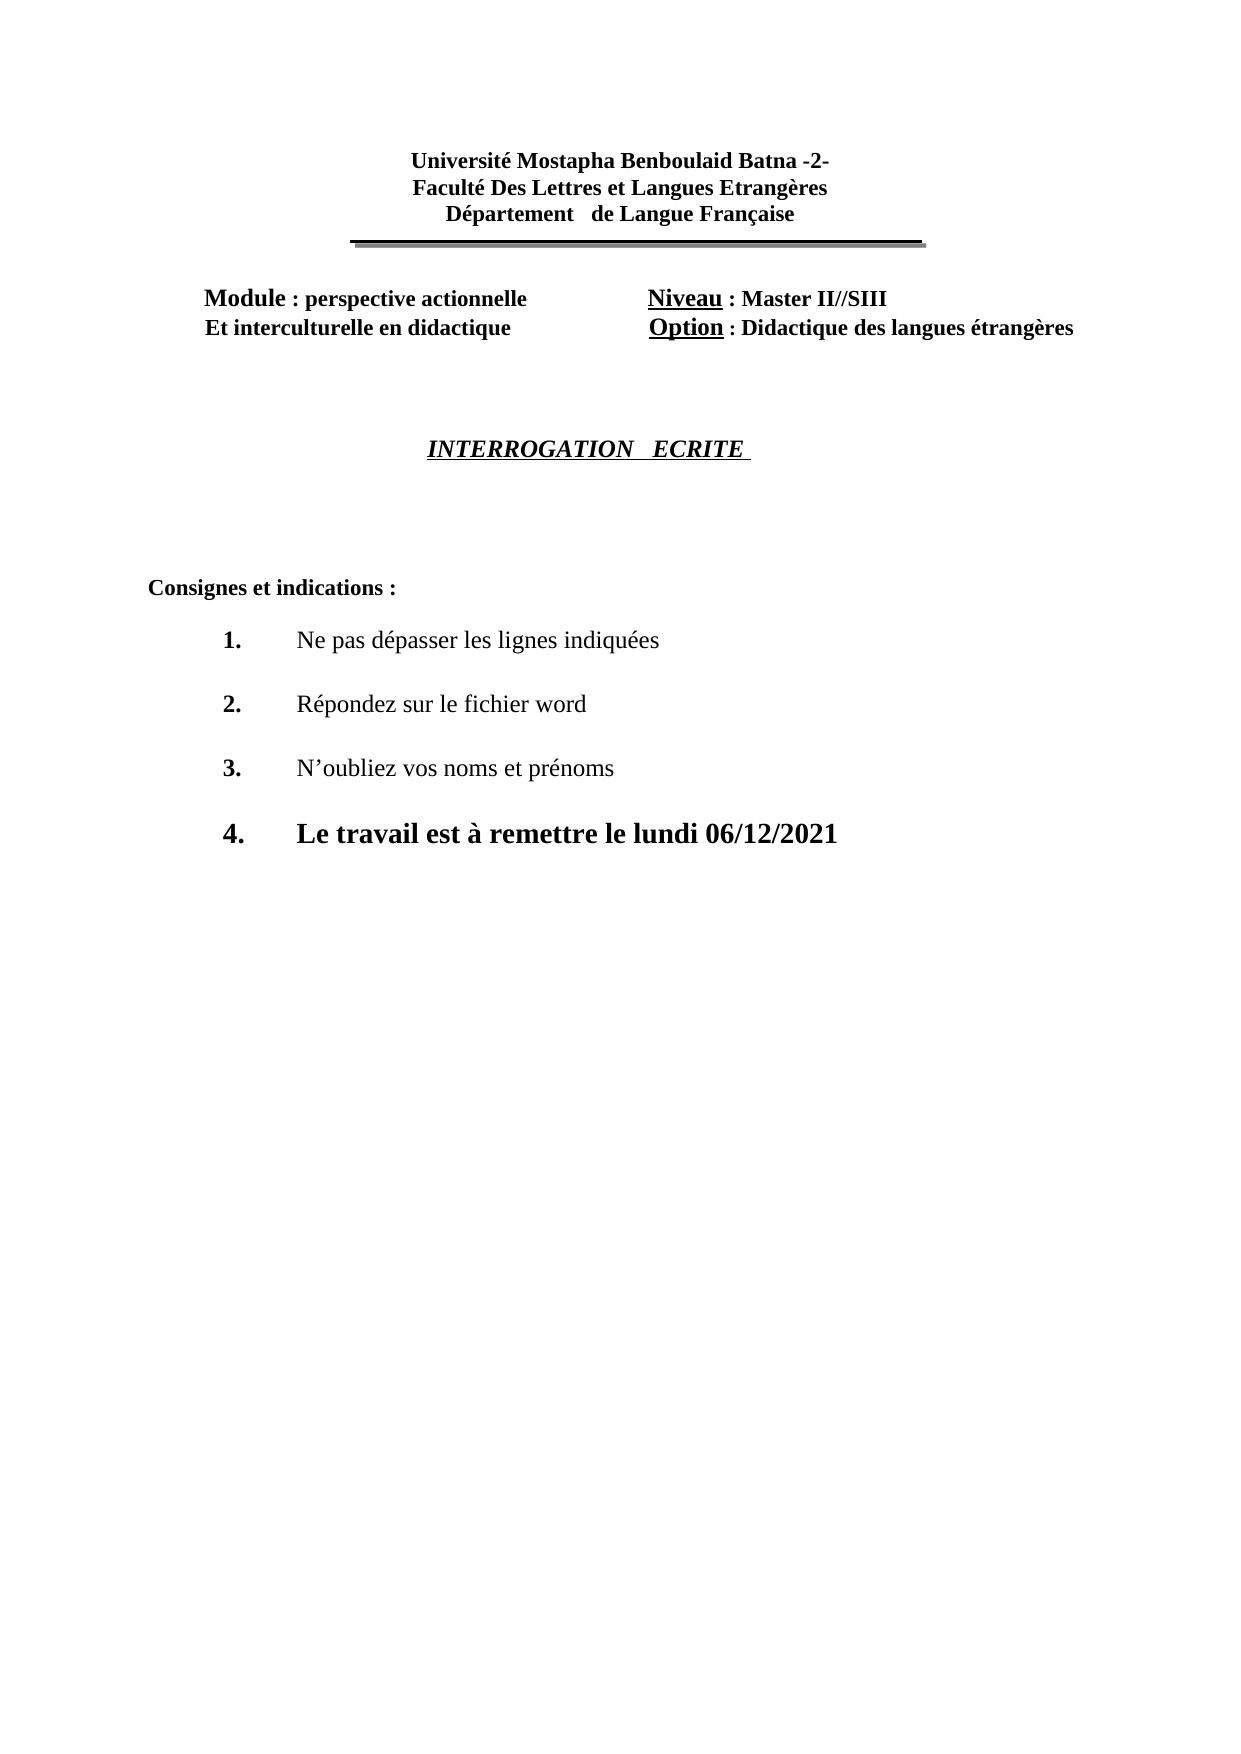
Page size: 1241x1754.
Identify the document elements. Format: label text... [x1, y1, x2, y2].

text INTERROGATION ECRITE [148, 434, 1093, 463]
text Consignes et indications : [148, 574, 1093, 600]
text Université Mostapha Benboulaid Batna -2- [148, 148, 1093, 174]
text Et interculturelle en didactique Option : Didactique des langues étrangères [148, 312, 1093, 341]
text Département de Langue Française [148, 200, 1093, 227]
list Répondez sur le fichier word [223, 689, 1093, 717]
list Le travail est à remettre le lundi 06/12/2021 [223, 817, 1093, 850]
list Ne pas dépasser les lignes indiquées [223, 625, 1093, 653]
text Module : perspective actionnelle Niveau : Master II//SIII [148, 283, 1093, 312]
text Faculté Des Lettres et Langues Etrangères [148, 174, 1093, 200]
list N’oubliez vos noms et prénoms [223, 753, 1093, 781]
